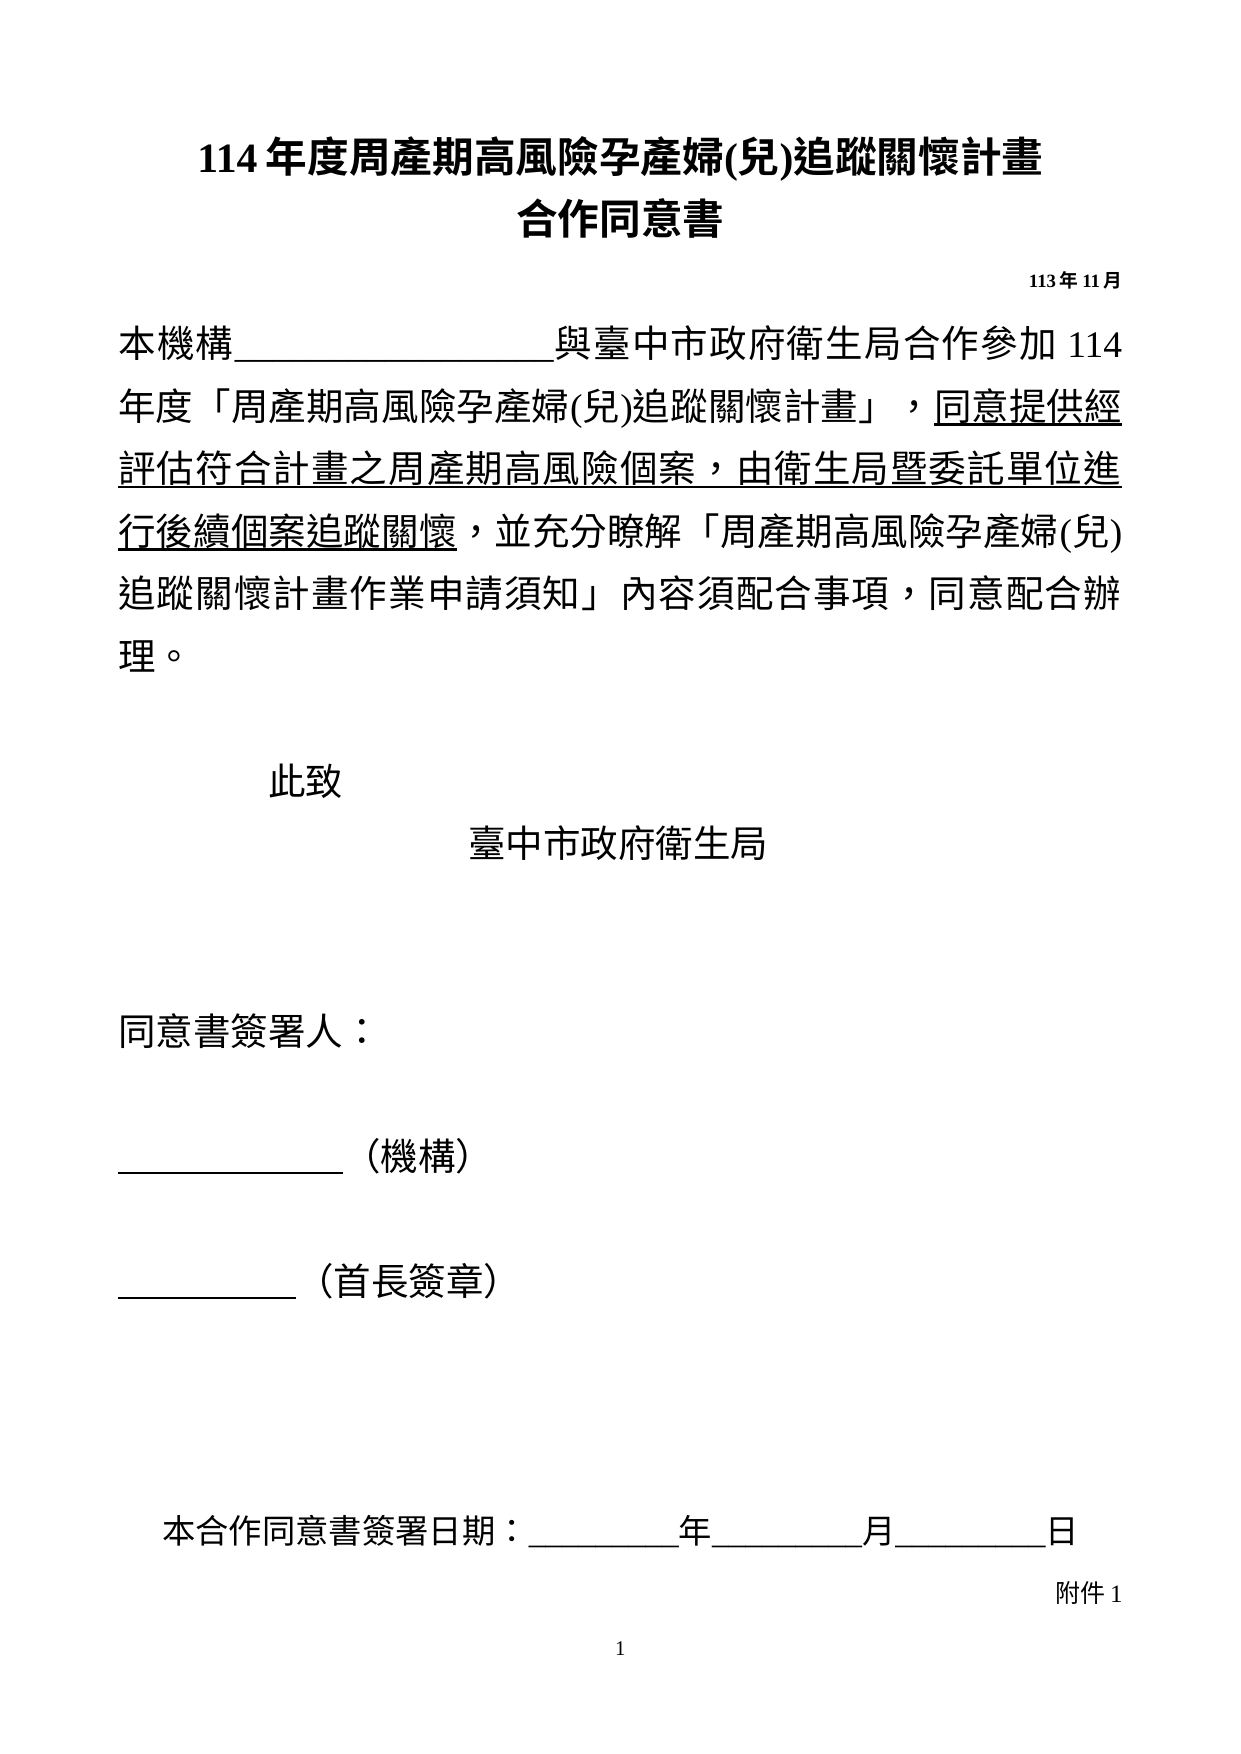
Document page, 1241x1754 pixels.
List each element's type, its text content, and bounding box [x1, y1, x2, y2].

subtitle 合作同意書 [118, 175, 1122, 237]
text ­­­（機構） [118, 1112, 1122, 1175]
subtitle 114年度周產期高風險孕產婦(兒)追蹤關懷計畫 [118, 112, 1122, 175]
text 本機構_________________與臺中市政府衛生局合作參加114年度「周產期高風險孕產婦(兒)追蹤關懷計畫」，同意提供經評估符合計畫之周產期高風險個案，由衛生局暨委託單位進 [118, 300, 1122, 486]
text 臺中市政府衛生局 [418, 800, 972, 862]
text 本合作同意書簽署日期：_________年_________月_________日 [118, 1487, 1122, 1550]
text 此致 [218, 737, 1122, 800]
text 同意書簽署人： [118, 987, 1122, 1050]
text 行後續個案追蹤關懷，並充分瞭解「周產期高風險孕產婦(兒)追蹤關懷計畫作業申請須知」內容須配合事項，同意配合辦理。 [118, 488, 1122, 675]
text （首長簽章） [118, 1237, 1122, 1300]
text 附件1 [118, 1550, 1122, 1612]
subtitle 113年11月 [118, 237, 1122, 300]
